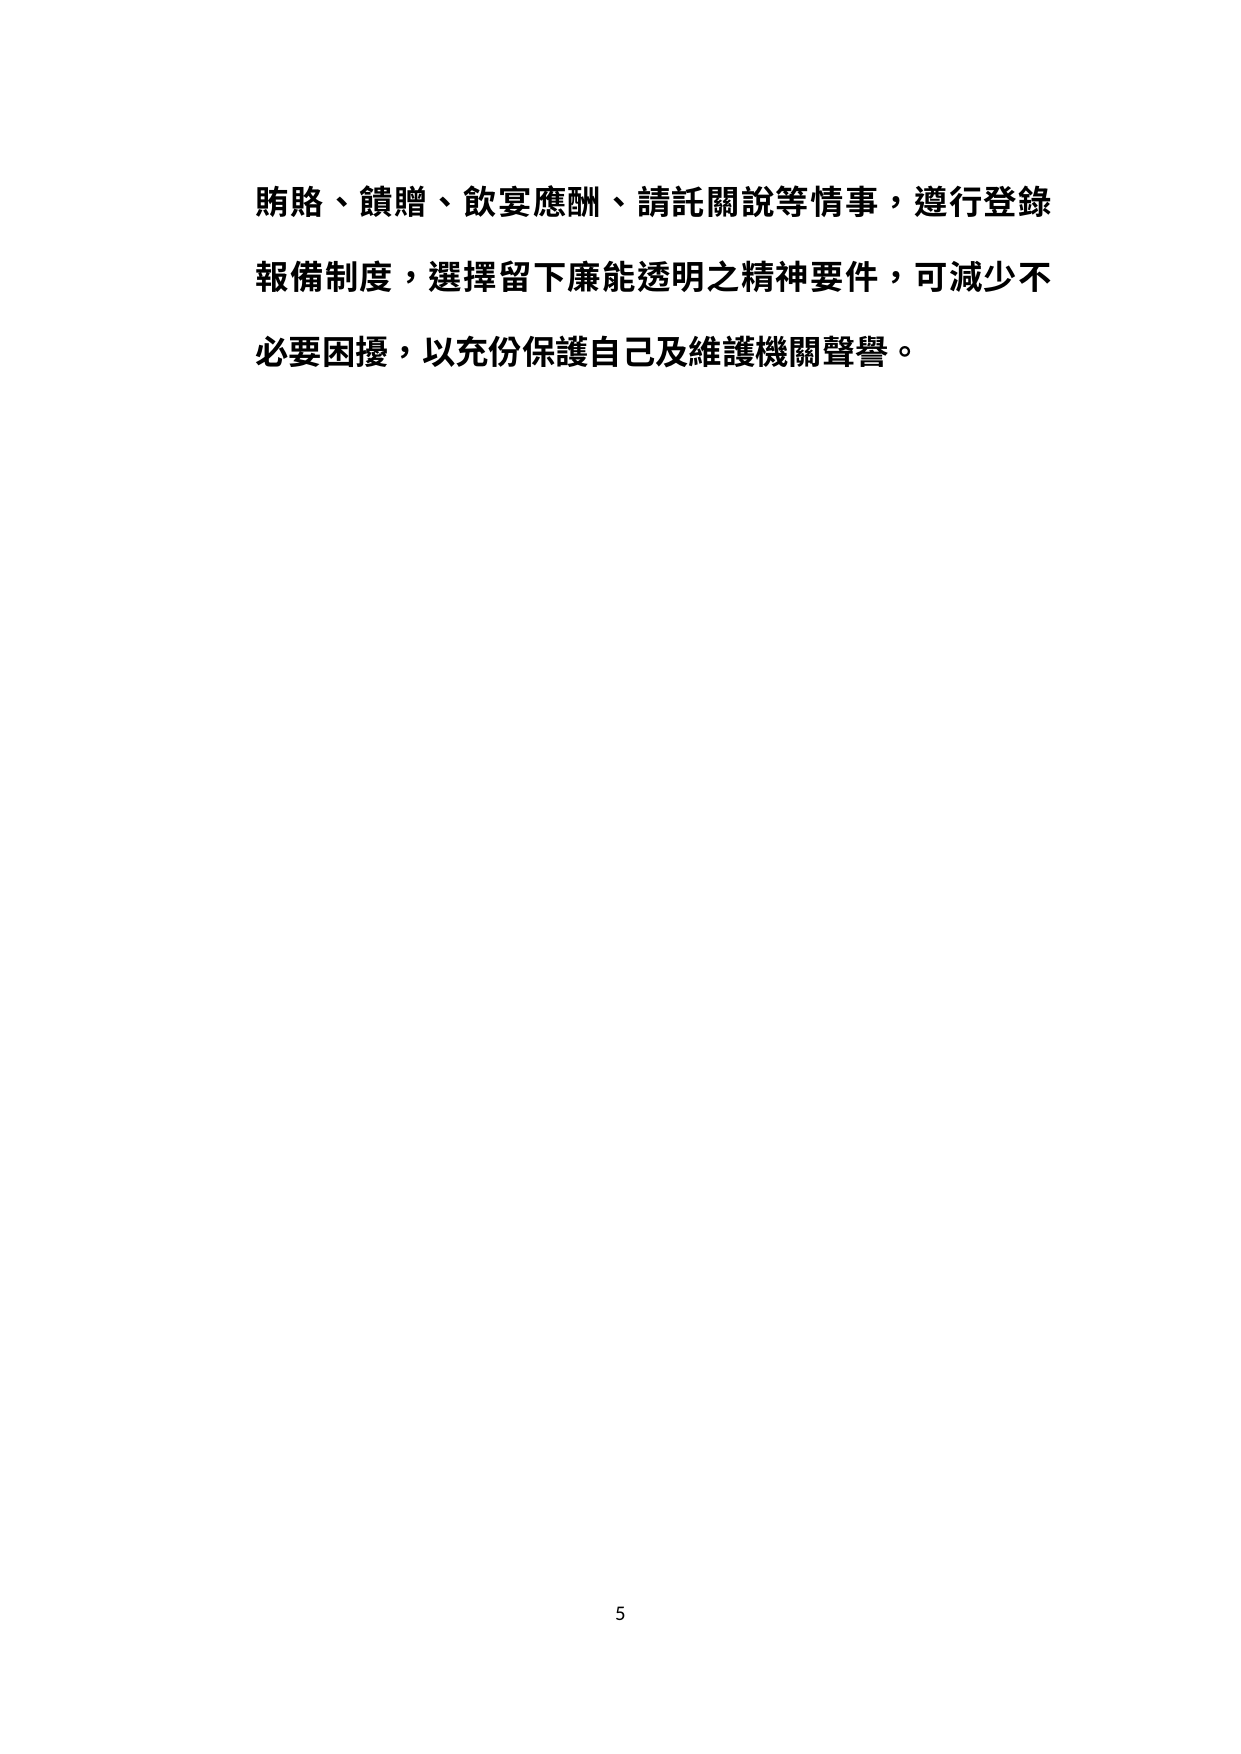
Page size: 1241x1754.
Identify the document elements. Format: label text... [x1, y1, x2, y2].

list 為避免同仁誤觸刑責，請各局處對機關同仁、採購人員或評選(審)委員須經常性宣導，辦理採購案件應嚴格遵守各項保密規定（如招標文件內容、領標、投標廠商的名稱、家數、決標前底價、評選委員對於廠商投標文件內容及所知悉之招標資訊，均依規定應予以保密。），並避免與廠商有私下接觸、期約、接受回扣、賄賂、饋贈、飲宴應酬、請託關說等情事，遵行登錄報備制度，選擇留下廉能透明之精神要件，可減少不必要困擾，以充份保護自己及維護機關聲譽。 [187, 162, 1053, 387]
